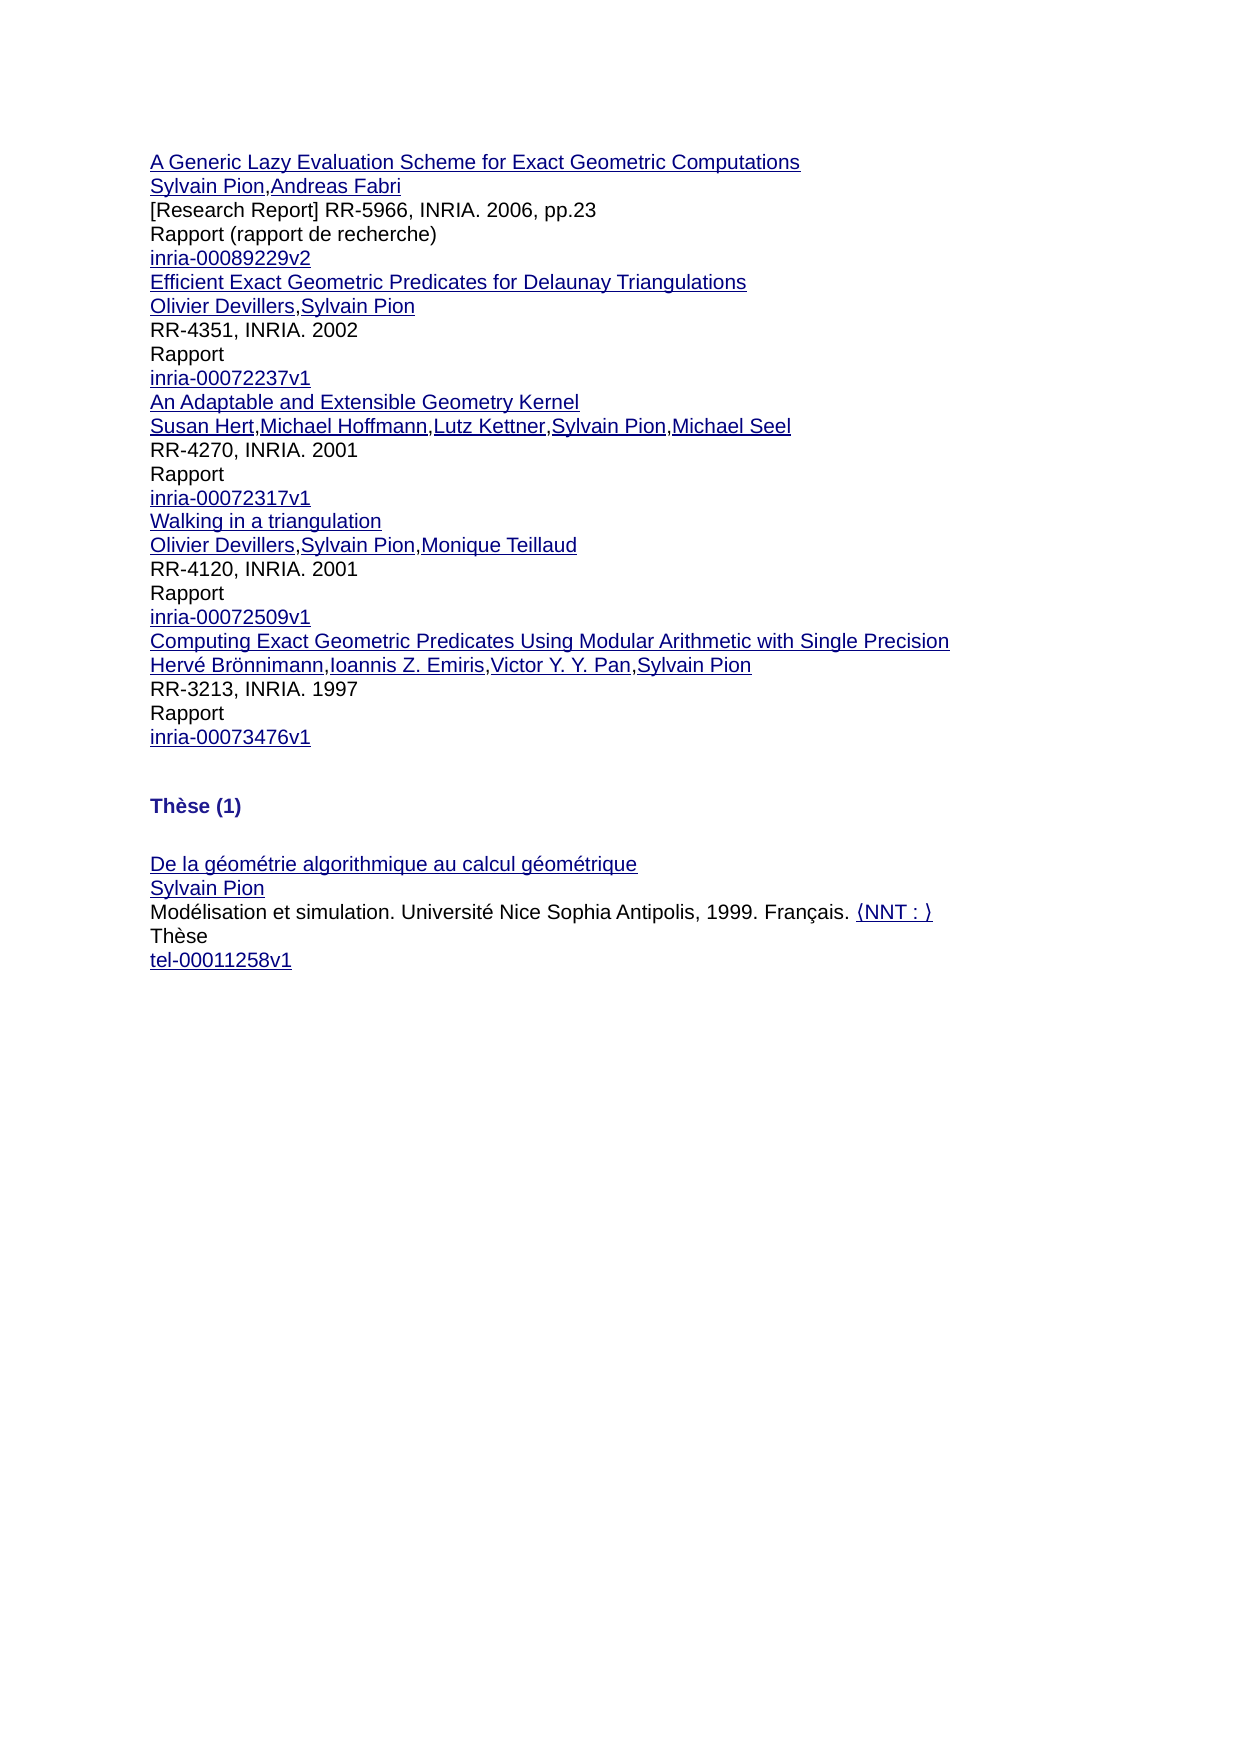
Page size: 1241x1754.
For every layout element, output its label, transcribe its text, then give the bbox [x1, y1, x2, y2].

table_cell Computing Exact Geometric Predicates Using Modular Arithmetic with Single Precision Hervé Brönnimann,Ioannis Z. Emiris,Victor Y. Y. Pan,Sylvain Pion RR-3213, INRIA. 1997 Rapport inria-00073476v1 [150, 629, 1090, 749]
table_header De la géométrie algorithmique au calcul géométrique Sylvain Pion Modélisation et simulation. Université Nice Sophia Antipolis, 1999. Français. ⟨NNT : ⟩ Thèse tel-00011258v1 [150, 852, 1090, 972]
table_cell A Generic Lazy Evaluation Scheme for Exact Geometric Computations Sylvain Pion,Andreas Fabri [Research Report] RR-5966, INRIA. 2006, pp.23 Rapport (rapport de recherche) inria-00089229v2 [150, 150, 1090, 270]
subtitle Thèse (1) [150, 794, 1090, 818]
table_cell Efficient Exact Geometric Predicates for Delaunay Triangulations Olivier Devillers,Sylvain Pion RR-4351, INRIA. 2002 Rapport inria-00072237v1 [150, 270, 1090, 389]
table_cell An Adaptable and Extensible Geometry Kernel Susan Hert,Michael Hoffmann,Lutz Kettner,Sylvain Pion,Michael Seel RR-4270, INRIA. 2001 Rapport inria-00072317v1 [150, 390, 1090, 509]
table_cell Walking in a triangulation Olivier Devillers,Sylvain Pion,Monique Teillaud RR-4120, INRIA. 2001 Rapport inria-00072509v1 [150, 509, 1090, 629]
